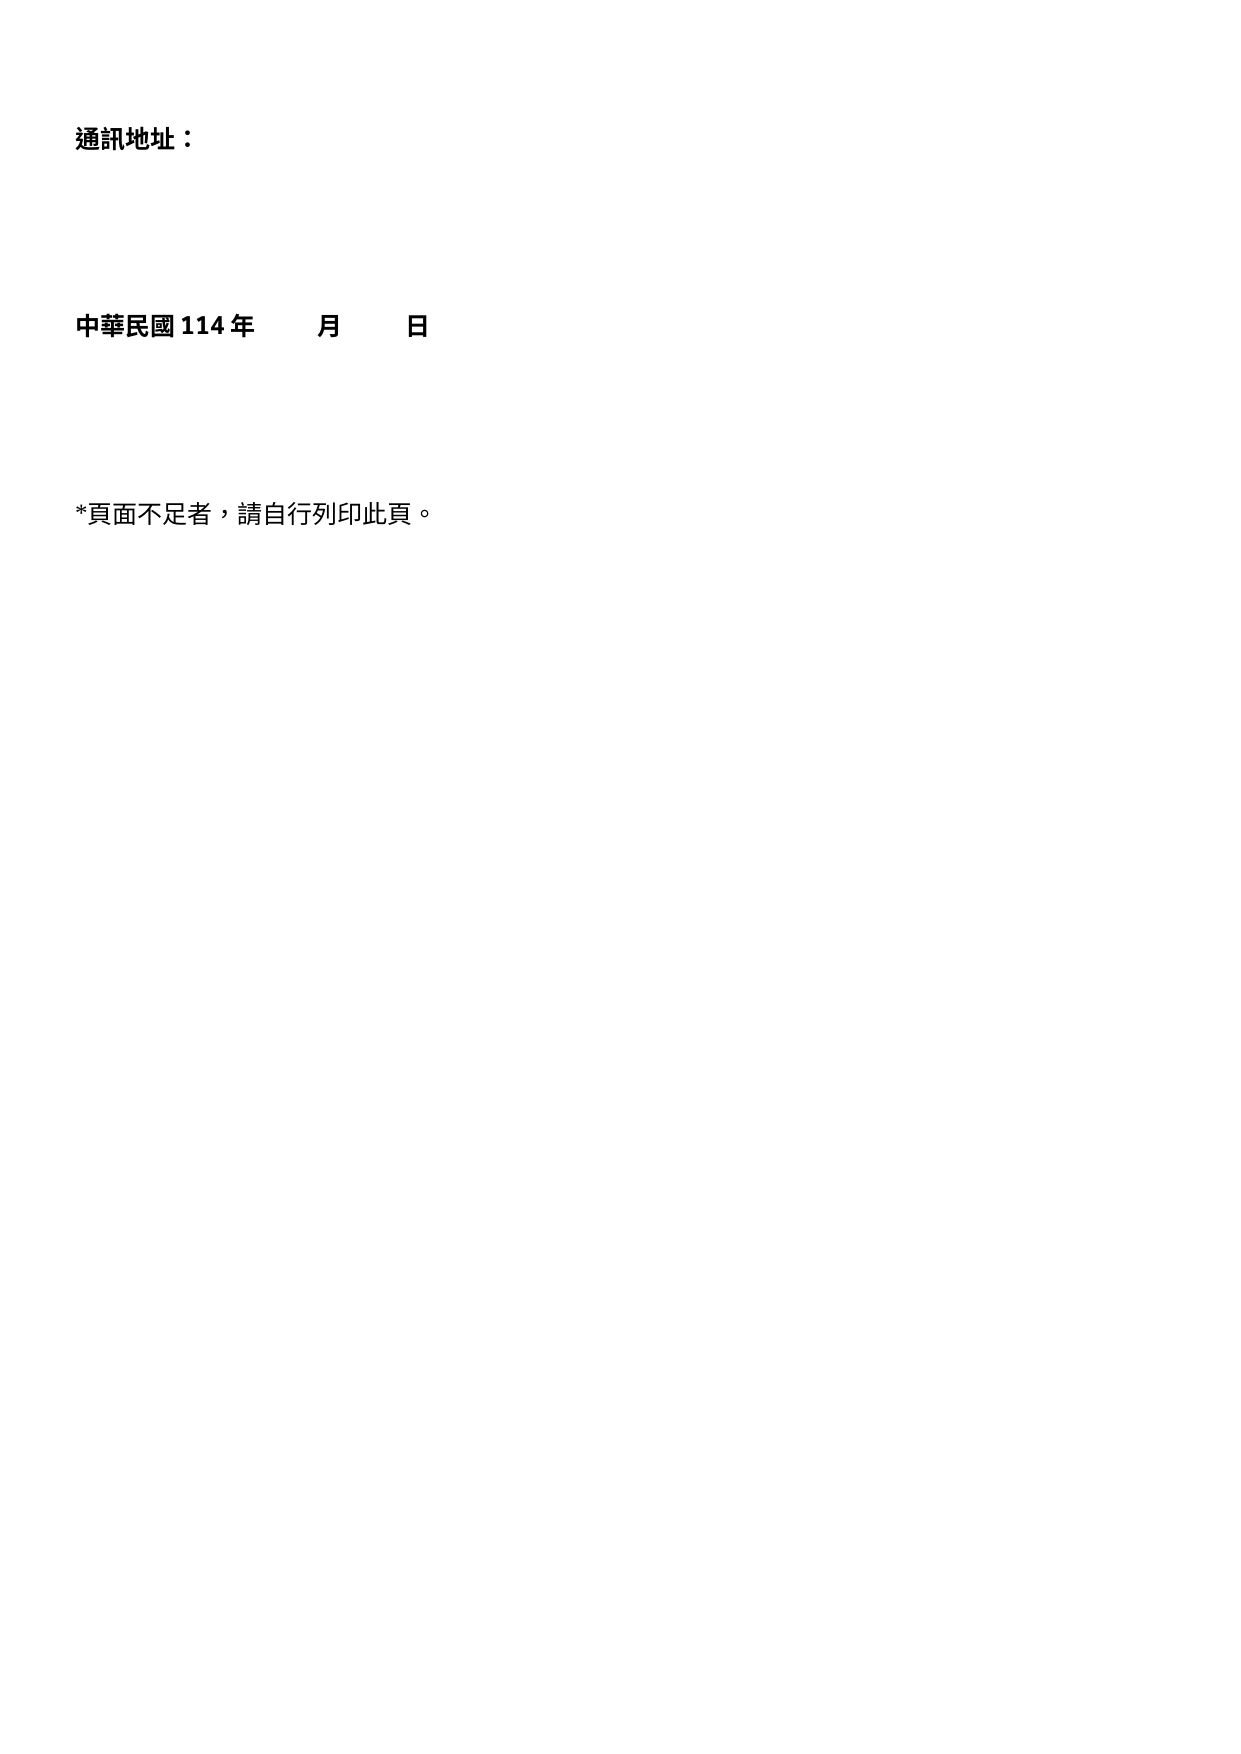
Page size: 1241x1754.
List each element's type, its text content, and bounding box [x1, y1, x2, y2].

text 中華民國114年 月 日 [75, 283, 1165, 346]
text *頁面不足者，請自行列印此頁。 [75, 471, 1165, 533]
text 通訊地址： [75, 96, 1165, 158]
